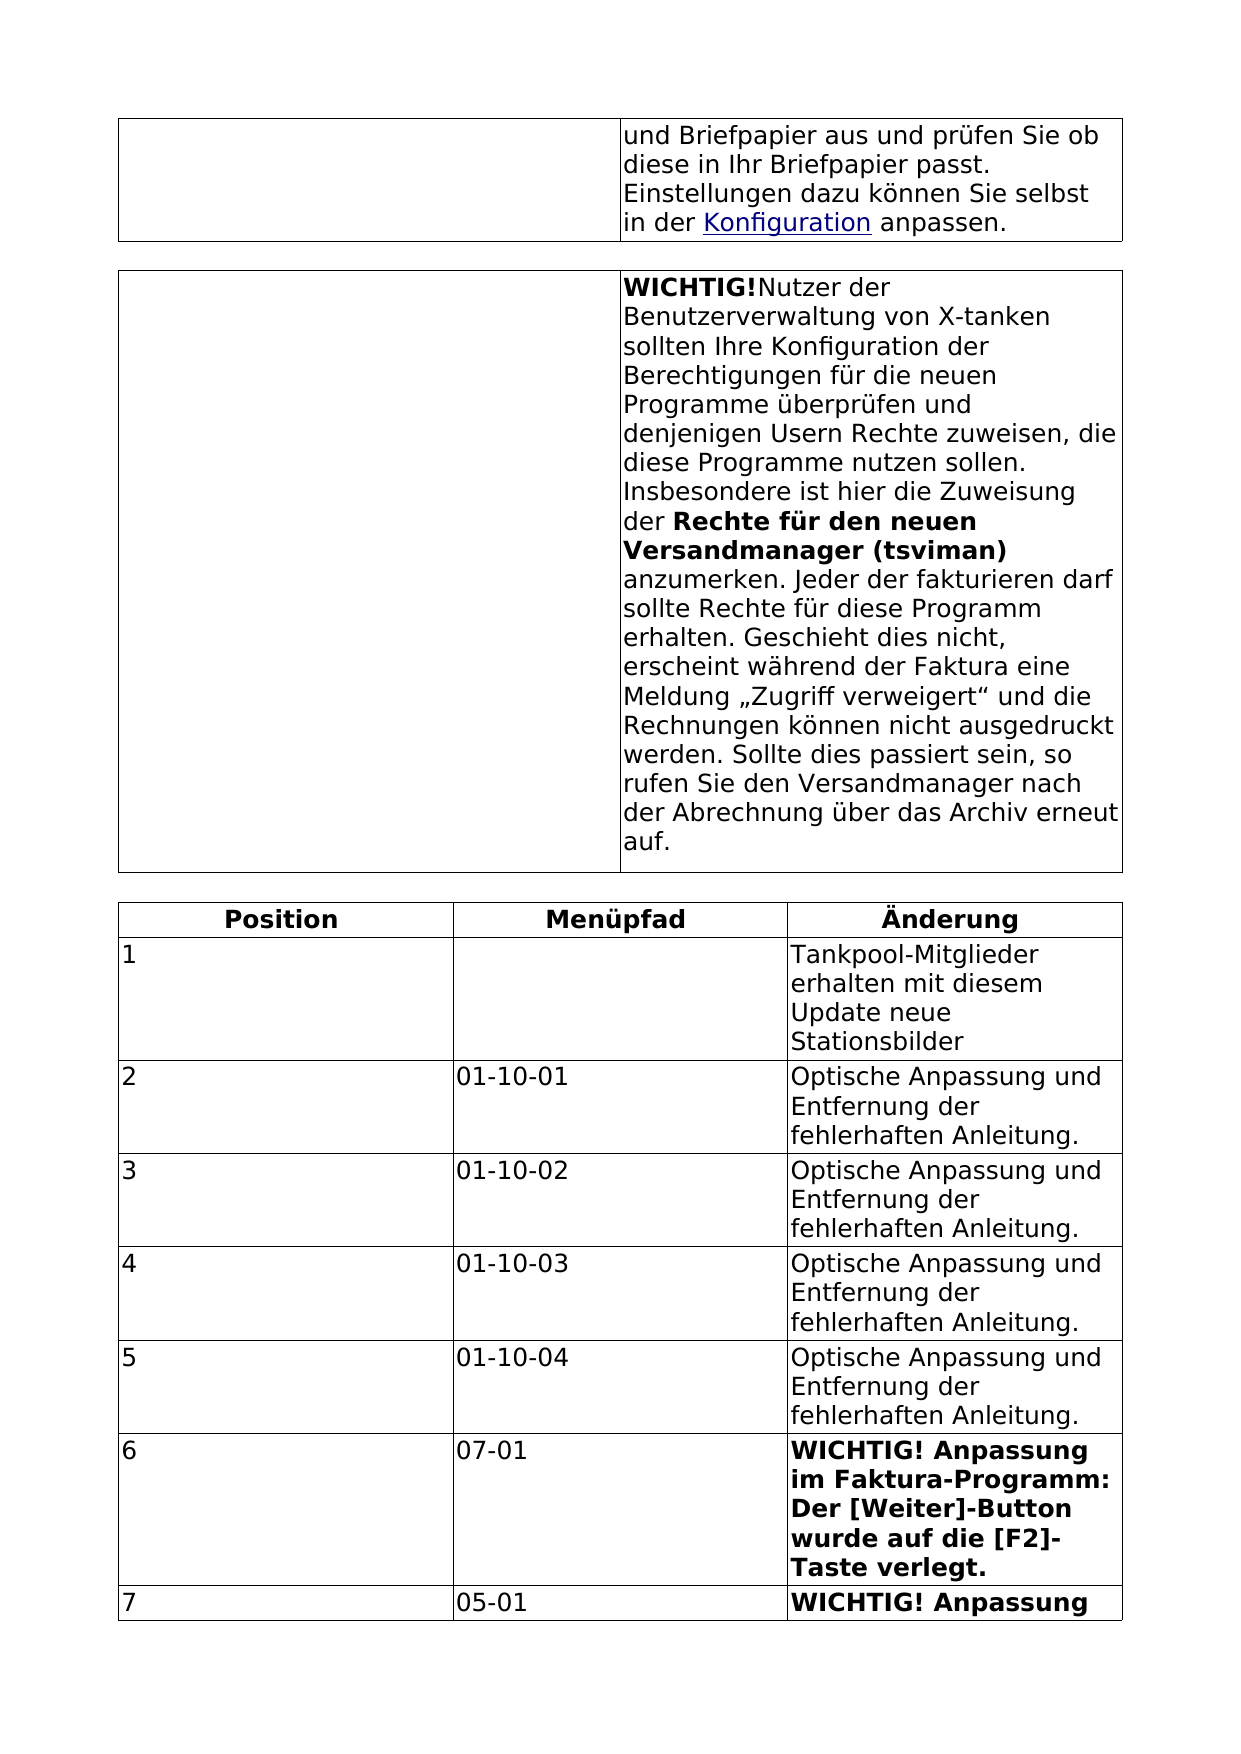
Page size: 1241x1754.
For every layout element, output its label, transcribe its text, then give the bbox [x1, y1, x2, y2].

table_header Menüpfad [454, 903, 787, 937]
table_cell 01-10-04 [454, 1341, 787, 1433]
table_cell Optische Anpassung und Entfernung der fehlerhaften Anleitung. [788, 1247, 1122, 1340]
table_cell 2 [119, 1061, 453, 1153]
table_cell Optische Anpassung und Entfernung der fehlerhaften Anleitung. [788, 1341, 1122, 1433]
table_header [119, 271, 620, 872]
table_cell 1 [119, 938, 453, 1059]
table_cell 3 [119, 1154, 453, 1246]
table_cell 05-01 [454, 1586, 787, 1620]
table_header Änderung [788, 903, 1122, 937]
table_header [119, 119, 620, 241]
table_header WICHTIG!Nutzer der Benutzerverwaltung von X-tanken sollten Ihre Konfiguration der Berechtigungen für die neuen Programme überprüfen und denjenigen Usern Rechte zuweisen, die diese Programme nutzen sollen. Insbesondere ist hier die Zuweisung der Rechte für den neuen Versandmanager (tsviman) anzumerken. Jeder der fakturieren darf sollte Rechte für diese Programm erhalten. Geschieht dies nicht, erscheint während der Faktura eine Meldung „Zugriff verweigert“ und die Rechnungen können nicht ausgedruckt werden. Sollte dies passiert sein, so rufen Sie den Versandmanager nach der Abrechnung über das Archiv erneut auf. [621, 271, 1122, 872]
table_header und Briefpapier aus und prüfen Sie ob diese in Ihr Briefpapier passt. Einstellungen dazu können Sie selbst in der Konfiguration anpassen. [621, 119, 1122, 241]
table_cell Tankpool-Mitglieder erhalten mit diesem Update neue Stationsbilder [788, 938, 1122, 1059]
table_cell 4 [119, 1247, 453, 1340]
table_cell 01-10-03 [454, 1247, 787, 1340]
table_cell [454, 938, 787, 1059]
table_cell Optische Anpassung und Entfernung der fehlerhaften Anleitung. [788, 1154, 1122, 1246]
table_header Position [119, 903, 453, 937]
table_cell 01-10-01 [454, 1061, 787, 1153]
table_cell 7 [119, 1586, 453, 1620]
table_cell 07-01 [454, 1434, 787, 1585]
table_cell WICHTIG! Anpassung [788, 1586, 1122, 1620]
table_cell 5 [119, 1341, 453, 1433]
table_cell 6 [119, 1434, 453, 1585]
table_cell Optische Anpassung und Entfernung der fehlerhaften Anleitung. [788, 1061, 1122, 1153]
table_cell WICHTIG! Anpassung im Faktura-Programm: Der [Weiter]-Button wurde auf die [F2]-Taste verlegt. [788, 1434, 1122, 1585]
table_cell 01-10-02 [454, 1154, 787, 1246]
